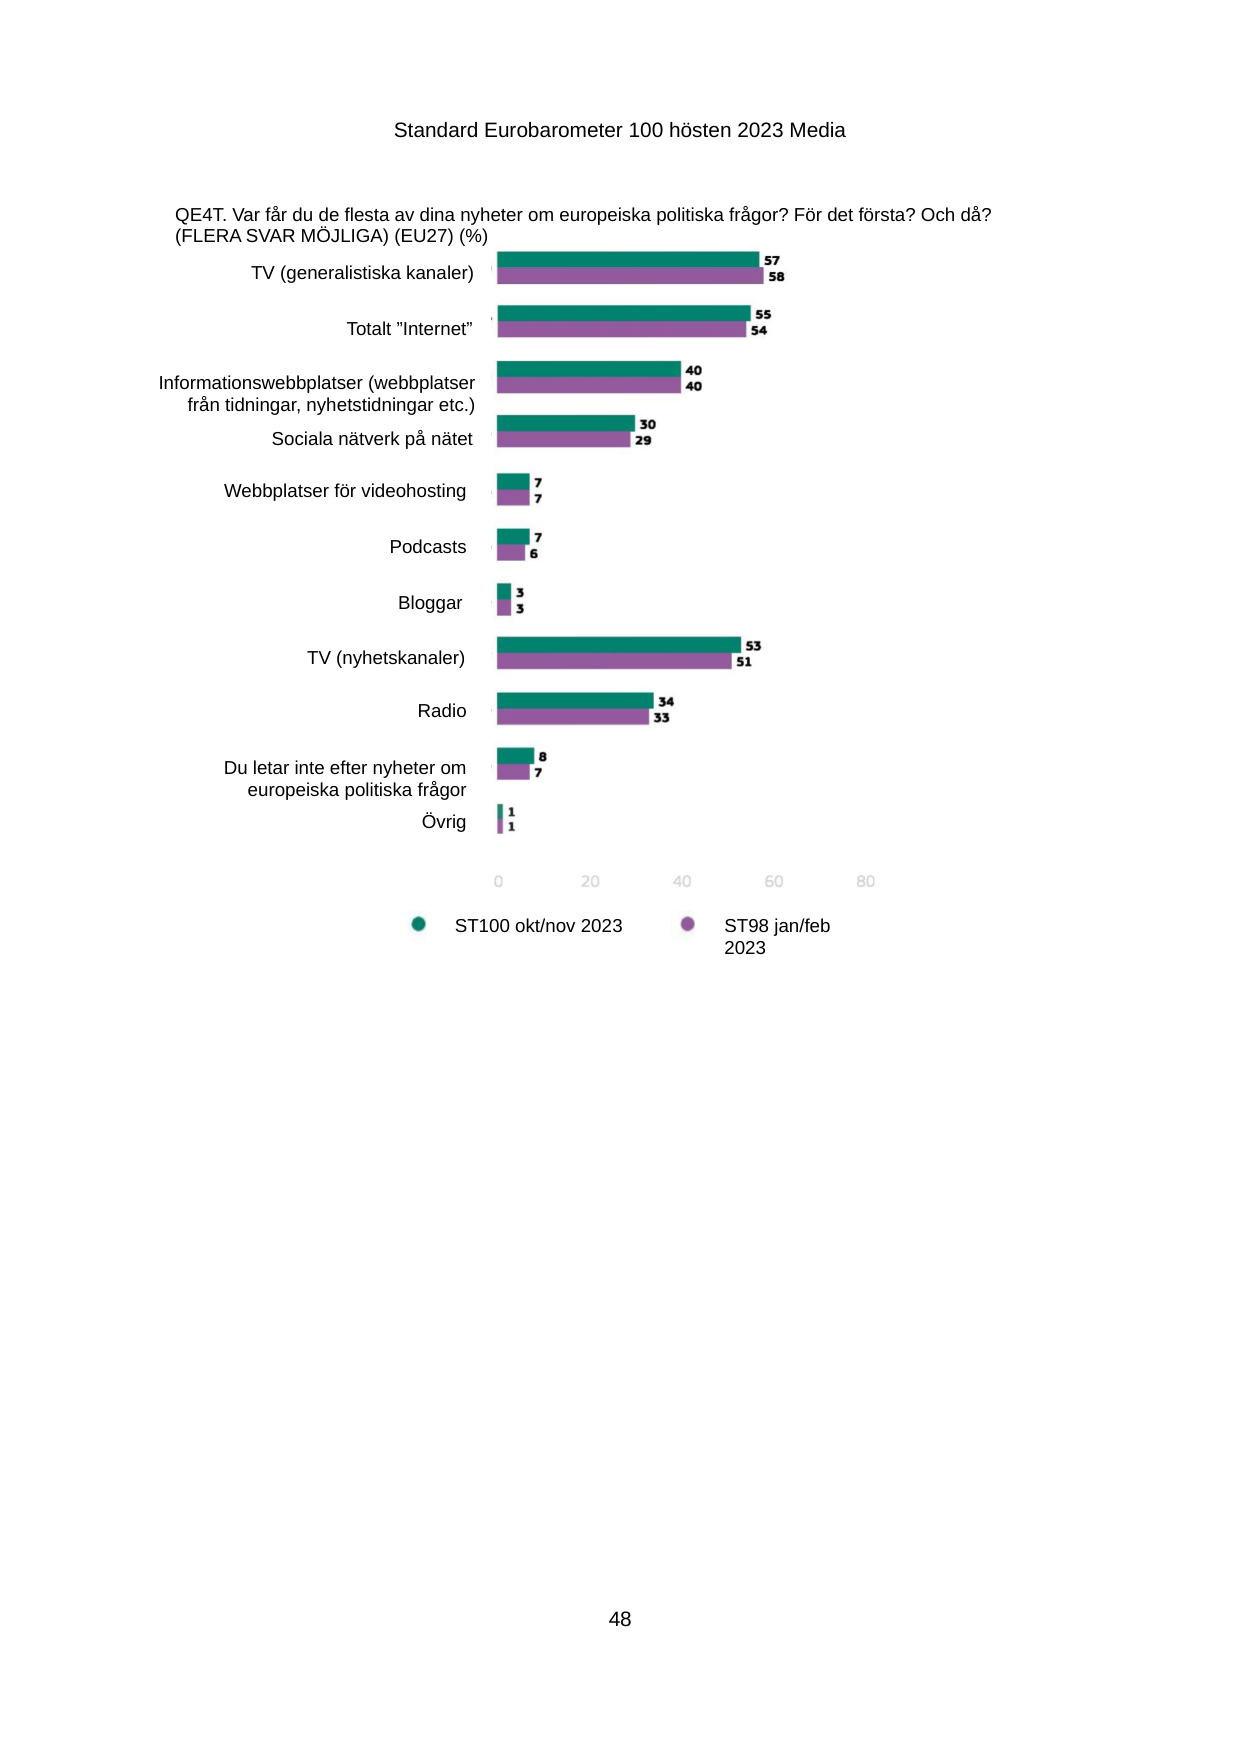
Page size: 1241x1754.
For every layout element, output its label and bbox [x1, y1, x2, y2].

picture [407, 908, 695, 943]
picture [491, 224, 880, 894]
